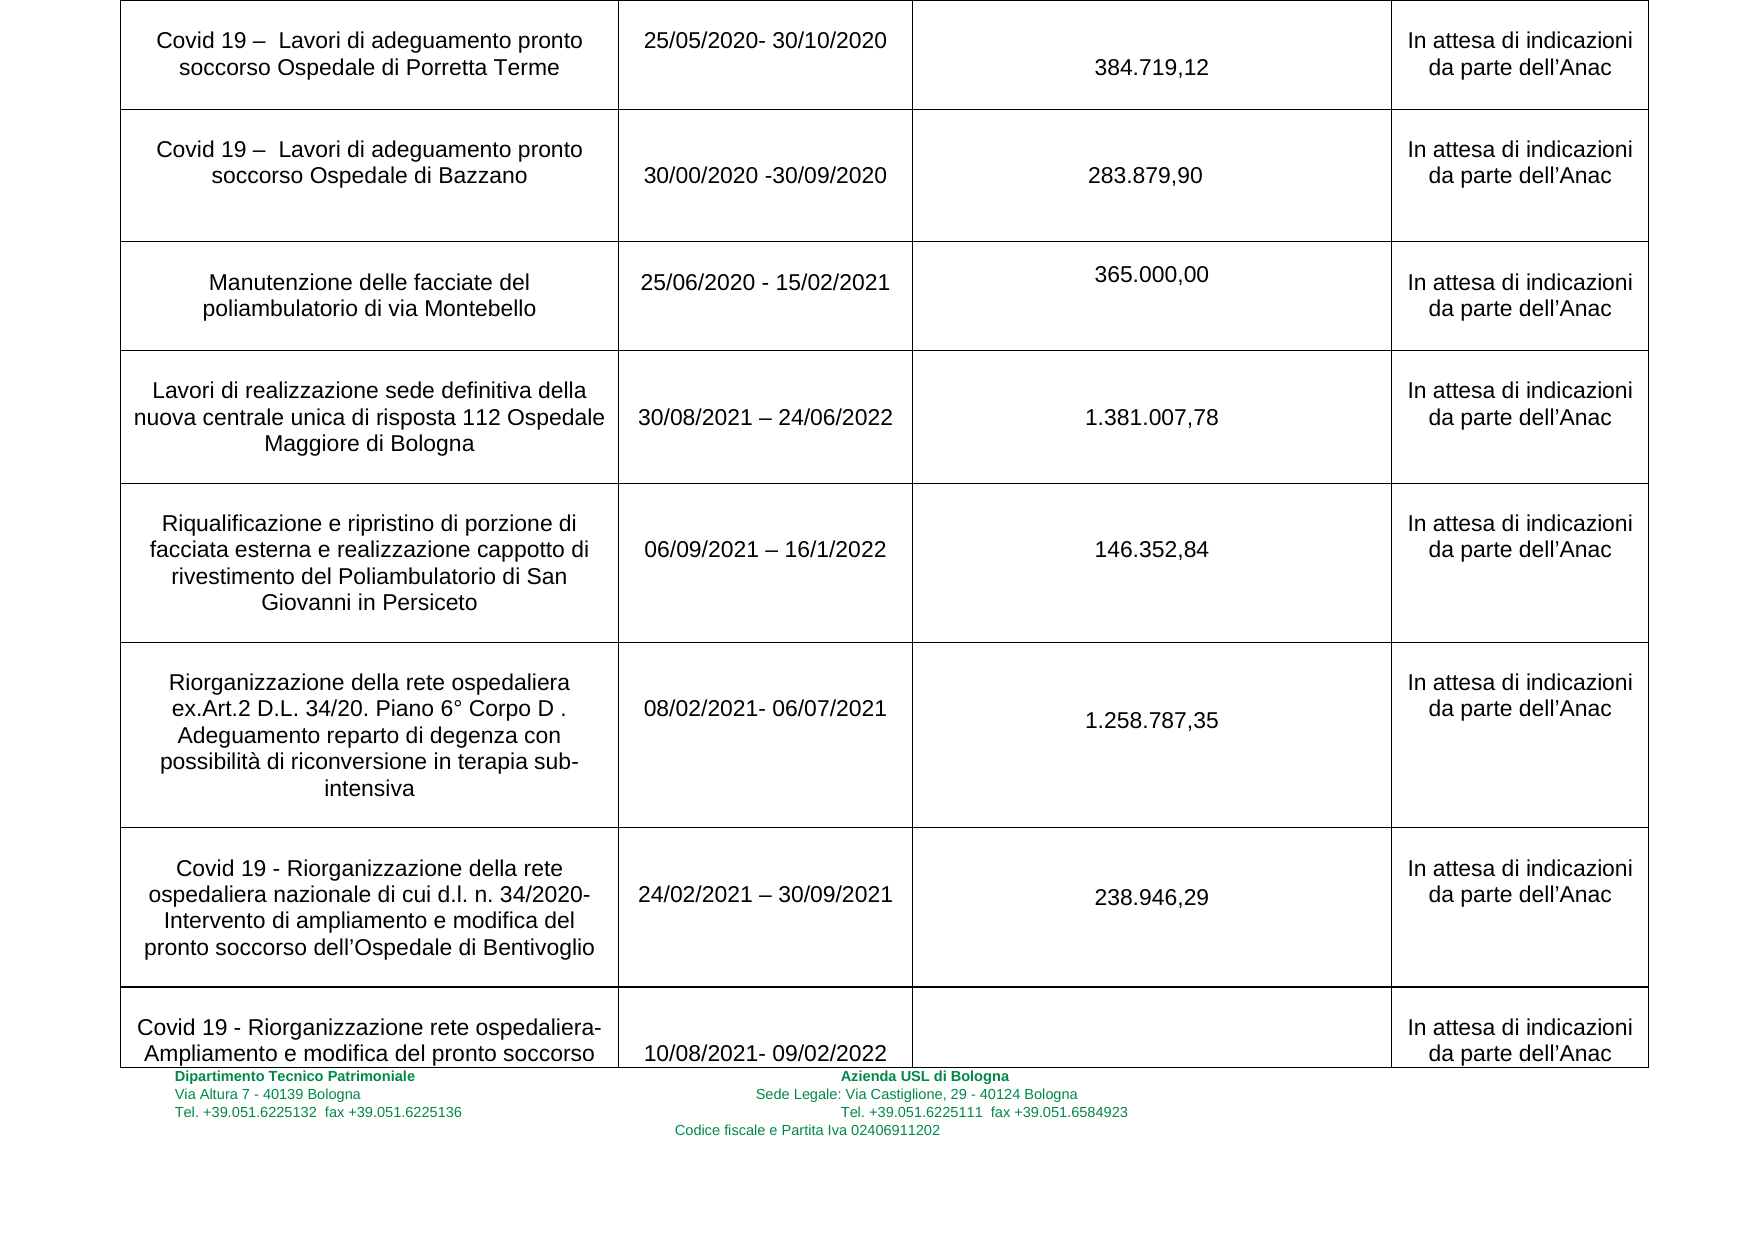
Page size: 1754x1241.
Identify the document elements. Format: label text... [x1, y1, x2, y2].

table_cell In attesa di indicazioni da parte dell’Anac [1392, 828, 1648, 986]
table_cell 1.258.787,35 [913, 643, 1391, 827]
table_cell In attesa di indicazioni da parte dell’Anac [1392, 643, 1648, 827]
table_cell 238.946,29 [913, 828, 1391, 986]
table_cell 08/02/2021- 06/07/2021 [619, 643, 912, 827]
table_cell Covid 19 – Lavori di adeguamento pronto soccorso Ospedale di Porretta Terme [121, 1, 618, 108]
table_cell 25/05/2020- 30/10/2020 [619, 1, 912, 108]
table_cell [913, 988, 1391, 1067]
table_cell In attesa di indicazioni da parte dell’Anac [1392, 242, 1648, 350]
table_cell Covid 19 - Riorganizzazione rete ospedaliera- Ampliamento e modifica del pronto soccorso [121, 988, 618, 1067]
table_cell 283.879,90 [913, 110, 1391, 241]
table_cell 30/08/2021 – 24/06/2022 [619, 351, 912, 482]
table_cell In attesa di indicazioni da parte dell’Anac [1392, 1, 1648, 108]
table_cell In attesa di indicazioni da parte dell’Anac [1392, 351, 1648, 482]
table_cell Lavori di realizzazione sede definitiva della nuova centrale unica di risposta 112 Ospedale Maggiore di Bologna [121, 351, 618, 482]
table_cell 146.352,84 [913, 484, 1391, 642]
table_cell 384.719,12 [913, 1, 1391, 108]
table_cell In attesa di indicazioni da parte dell’Anac [1392, 988, 1648, 1067]
table_cell Riqualificazione e ripristino di porzione di facciata esterna e realizzazione cappotto di rivestimento del Poliambulatorio di San Giovanni in Persiceto [121, 484, 618, 642]
table_cell Manutenzione delle facciate del poliambulatorio di via Montebello [121, 242, 618, 350]
table_cell 365.000,00 [913, 242, 1391, 350]
table_cell 10/08/2021- 09/02/2022 [619, 988, 912, 1067]
table_cell 1.381.007,78 [913, 351, 1391, 482]
table_cell In attesa di indicazioni da parte dell’Anac [1392, 484, 1648, 642]
table_cell 06/09/2021 – 16/1/2022 [619, 484, 912, 642]
table_cell Covid 19 – Lavori di adeguamento pronto soccorso Ospedale di Bazzano [121, 110, 618, 241]
table_cell 30/00/2020 -30/09/2020 [619, 110, 912, 241]
table_cell 24/02/2021 – 30/09/2021 [619, 828, 912, 986]
table_cell Riorganizzazione della rete ospedaliera ex.Art.2 D.L. 34/20. Piano 6° Corpo D . Adeguamento reparto di degenza con possibilità di riconversione in terapia sub-intensiva [121, 643, 618, 827]
table_cell 25/06/2020 - 15/02/2021 [619, 242, 912, 350]
table_cell Covid 19 - Riorganizzazione della rete ospedaliera nazionale di cui d.l. n. 34/2020- Intervento di ampliamento e modifica del pronto soccorso dell’Ospedale di Bentivoglio [121, 828, 618, 986]
table_cell In attesa di indicazioni da parte dell’Anac [1392, 110, 1648, 241]
